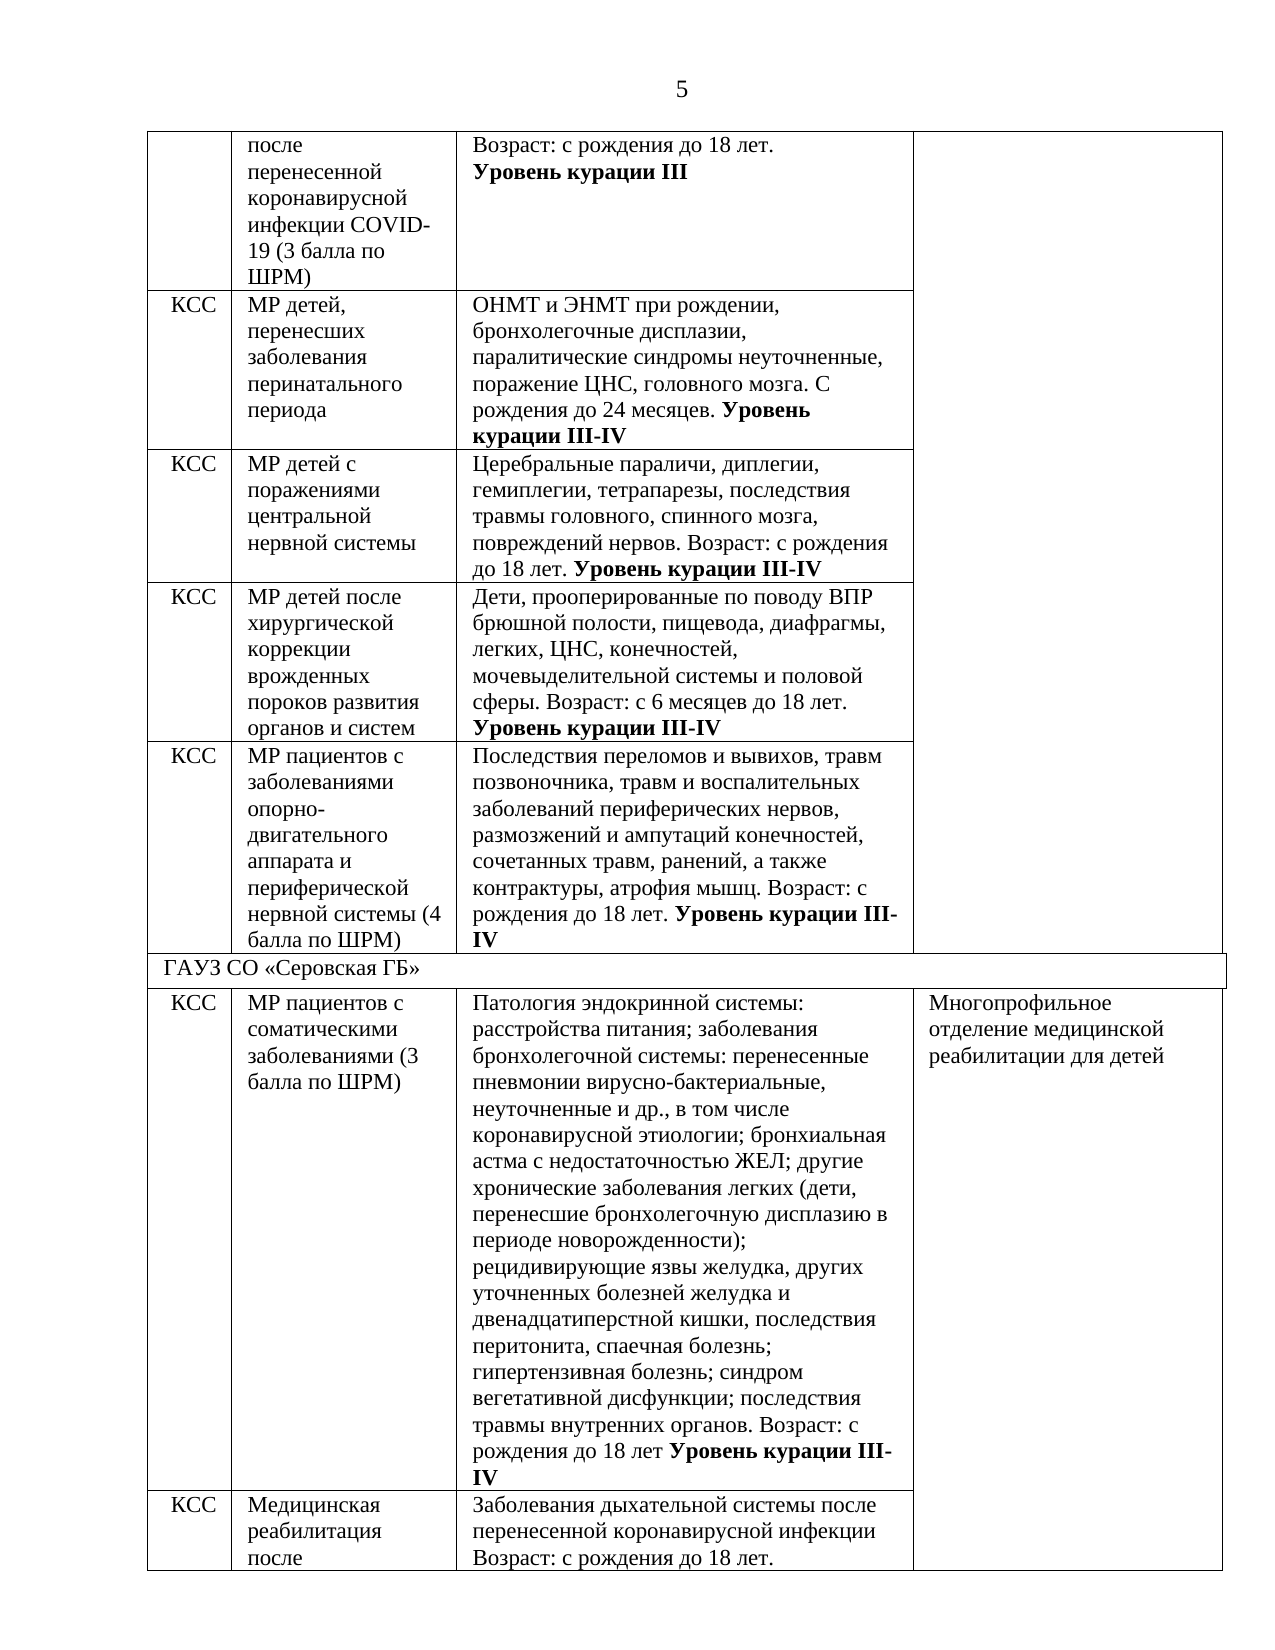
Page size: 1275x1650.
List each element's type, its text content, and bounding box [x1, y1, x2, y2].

table_cell ОНМТ и ЭНМТ при рождении, бронхолегочные дисплазии, паралитические синдромы неуточненные, поражение ЦНС, головного мозга. С рождения до 24 месяцев. Уровень курации III-IV [457, 291, 913, 449]
table_cell МР детей с поражениями центральной нервной системы [232, 450, 456, 582]
table_cell Медицинская реабилитация после [232, 1491, 456, 1570]
table_cell ГАУЗ СО «Серовская ГБ» [148, 954, 1226, 988]
table_cell КСС [148, 450, 231, 582]
table_cell Церебральные параличи, диплегии, гемиплегии, тетрапарезы, последствия травмы головного, спинного мозга, повреждений нервов. Возраст: с рождения до 18 лет. Уровень курации III-IV [457, 450, 913, 582]
table_cell Возраст: с рождения до 18 лет. Уровень курации III [457, 132, 913, 290]
table_cell Последствия переломов и вывихов, травм позвоночника, травм и воспалительных заболеваний периферических нервов, размозжений и ампутаций конечностей, сочетанных травм, ранений, а также контрактуры, атрофия мышц. Возраст: с рождения до 18 лет. Уровень курации III-IV [457, 742, 913, 953]
table_cell КСС [148, 989, 231, 1490]
table_cell Многопрофильное отделение медицинской реабилитации для детей [914, 989, 1222, 1570]
table_cell КСС [148, 742, 231, 953]
table_cell КСС [148, 1491, 231, 1570]
table_cell МР пациентов с заболеваниями опорно-двигательного аппарата и периферической нервной системы (4 балла по ШРМ) [232, 742, 456, 953]
table_cell после перенесенной коронавирусной инфекции COVID-19 (3 балла по ШРМ) [232, 132, 456, 290]
table_cell Дети, прооперированные по поводу ВПР брюшной полости, пищевода, диафрагмы, легких, ЦНС, конечностей, мочевыделительной системы и половой сферы. Возраст: с 6 месяцев до 18 лет. Уровень курации III-IV [457, 583, 913, 741]
table_cell Патология эндокринной системы: расстройства питания; заболевания бронхолегочной системы: перенесенные пневмонии вирусно-бактериальные, неуточненные и др., в том числе коронавирусной этиологии; бронхиальная астма с недостаточностью ЖЕЛ; другие хронические заболевания легких (дети, перенесшие бронхолегочную дисплазию в периоде новорожденности); рецидивирующие язвы желудка, других уточненных болезней желудка и двенадцатиперстной кишки, последствия перитонита, спаечная болезнь; гипертензивная болезнь; синдром вегетативной дисфункции; последствия травмы внутренних органов. Возраст: с рождения до 18 лет Уровень курации III-IV [457, 989, 913, 1490]
table_cell МР детей после хирургической коррекции врожденных пороков развития органов и систем [232, 583, 456, 741]
table_cell [914, 132, 1222, 953]
table_cell МР детей, перенесших заболевания перинатального периода [232, 291, 456, 449]
table_cell КСС [148, 583, 231, 741]
table_cell [148, 132, 231, 290]
table_cell КСС [148, 291, 231, 449]
table_cell Заболевания дыхательной системы после перенесенной коронавирусной инфекции Возраст: с рождения до 18 лет. [457, 1491, 913, 1570]
table_cell МР пациентов с соматическими заболеваниями (3 балла по ШРМ) [232, 989, 456, 1490]
